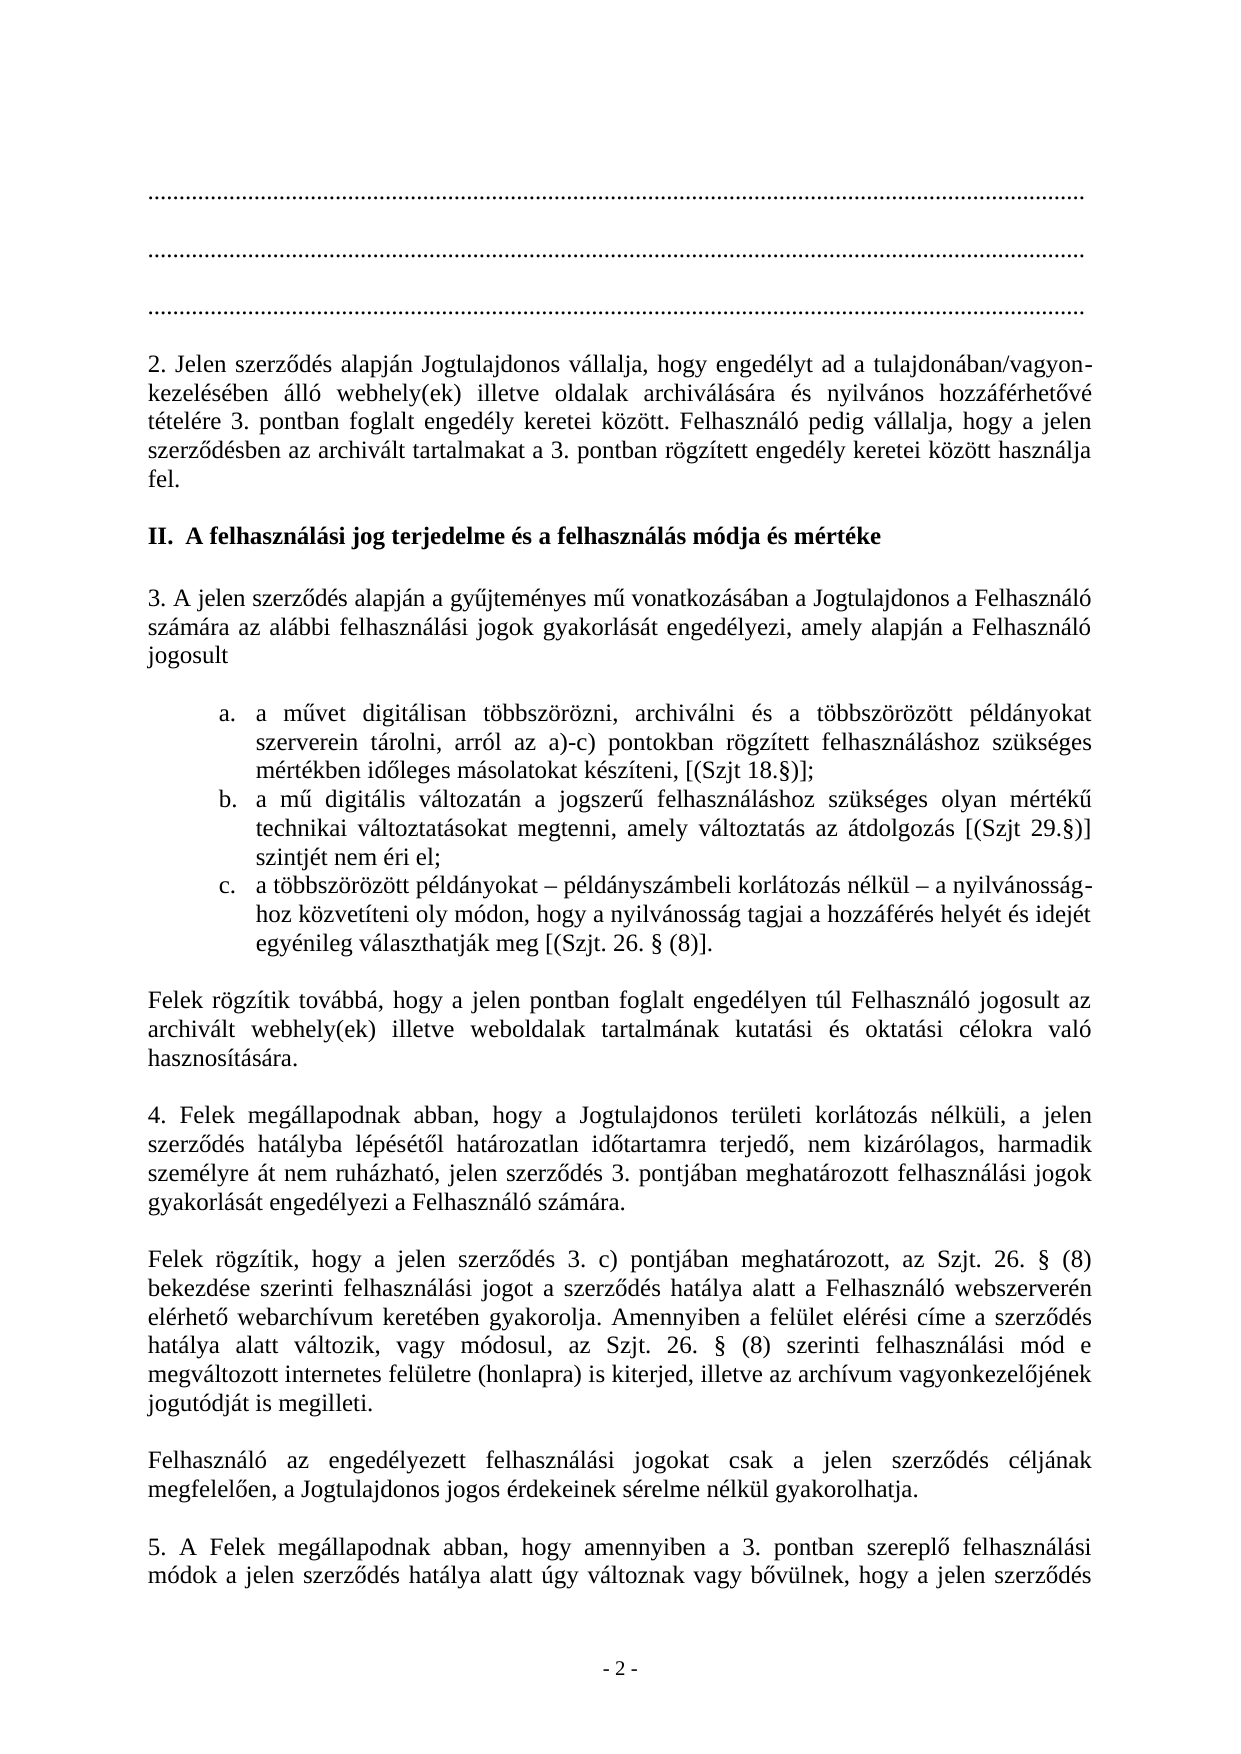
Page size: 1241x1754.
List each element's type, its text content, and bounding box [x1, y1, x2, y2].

list A felhasználási jog terjedelme és a felhasználás módja és mértéke [148, 521, 1093, 550]
text 2. Jelen szerződés alapján Jogtulajdonos vállalja, hogy engedélyt ad a tulajdonában/vagyon­kezelésében álló webhely(ek) illetve oldalak archiválására és nyilvános hozzáférhetővé tételére 3. pontban foglalt engedély keretei között. Felhasználó pedig vállalja, hogy a jelen szerződésben az archivált tartalmakat a 3. pontban rögzített engedély keretei között használja fel. [148, 349, 1093, 493]
text Felhasználó az engedélyezett felhasználási jogokat csak a jelen szerződés céljának megfelelően, a Jogtulajdonos jogos érdekeinek sérelme nélkül gyakorolhatja. [148, 1446, 1093, 1503]
text Felek rögzítik továbbá, hogy a jelen pontban foglalt engedélyen túl Felhasználó jogosult az archivált webhely(ek) illetve weboldalak tartalmának kutatási és oktatási célokra való hasznosítására. [148, 986, 1093, 1072]
text 3. A jelen szerződés alapján a gyűjteményes mű vonatkozásában a Jogtulajdonos a Felhasználó számára az alábbi felhasználási jogok gyakorlását engedélyezi, amely alapján a Felhasználó jogosult [148, 583, 1093, 669]
text Felek rögzítik, hogy a jelen szerződés 3. c) pontjában meghatározott, az Szjt. 26. § (8) bekezdése szerinti felhasználási jogot a szerződés hatálya alatt a Felhasználó webszerverén elérhető webarchívum keretében gyakorolja. Amennyiben a felület elérési címe a szerződés hatálya alatt változik, vagy módosul, az Szjt. 26. § (8) szerinti felhasználási mód e megváltozott internetes felületre (honlapra) is kiterjed, illetve az archívum vagyonkezelőjének jogutódját is megilleti. [148, 1244, 1093, 1417]
list a művet digitálisan többszörözni, archiválni és a többszörözött példányokat szerverein tárolni, arról az a)-c) pontokban rögzített felhasználáshoz szükséges mértékben időleges másolatokat készíteni, [(Szjt 18.§)]; [218, 698, 1093, 784]
text 5. A Felek megállapodnak abban, hogy amennyiben a 3. pontban szereplő felhasználási módok a jelen szerződés hatálya alatt úgy változnak vagy bővülnek, hogy a jelen szerződés [148, 1532, 1093, 1589]
list a többszörözött példányokat – példányszámbeli korlátozás nélkül – a nyilvánosság­hoz közvetíteni oly módon, hogy a nyilvánosság tagjai a hozzáférés helyét és idejét egyénileg választhatják meg [(Szjt. 26. § (8)]. [218, 871, 1093, 957]
list a mű digitális változatán a jogszerű felhasználáshoz szükséges olyan mértékű technikai változtatásokat megtenni, amely változtatás az átdolgozás [(Szjt 29.§)] szintjét nem éri el; [218, 784, 1093, 871]
text 4. Felek megállapodnak abban, hogy a Jogtulajdonos területi korlátozás nélküli, a jelen szerződés hatályba lépésétől határozatlan időtartamra terjedő, nem kizárólagos, harmadik személyre át nem ruházható, jelen szerződés 3. pontjában meghatározott felhasználási jogok gyakorlását engedélyezi a Felhasználó számára. [148, 1101, 1093, 1216]
